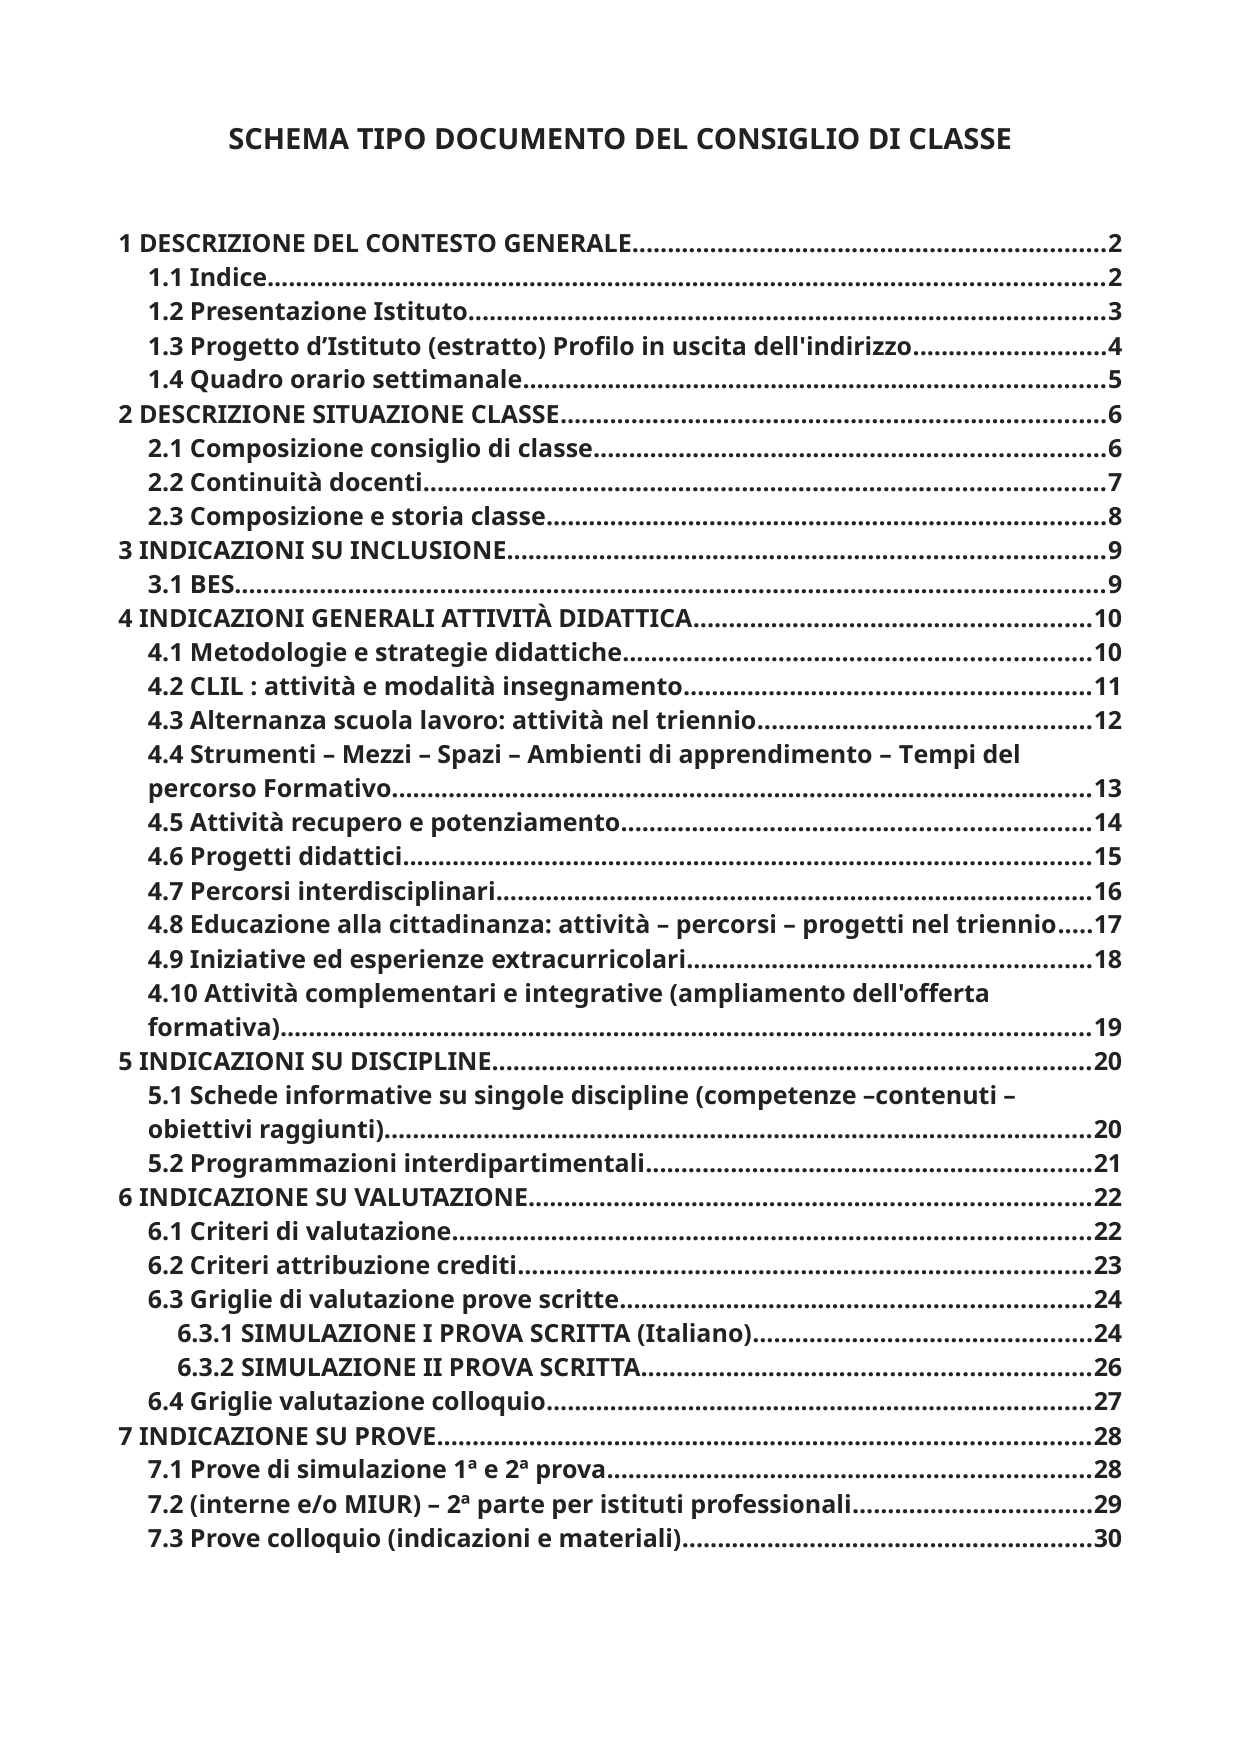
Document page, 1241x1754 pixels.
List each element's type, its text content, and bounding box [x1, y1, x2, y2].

text 6.3.1 SIMULAZIONE I PROVA SCRITTA (Italiano) 24 [177, 1316, 1122, 1350]
text 2 DESCRIZIONE SITUAZIONE CLASSE 6 [118, 396, 1122, 430]
text 6.3.2 SIMULAZIONE II PROVA SCRITTA 26 [177, 1350, 1122, 1384]
text 4.6 Progetti didattici 15 [148, 839, 1122, 873]
text 4.2 CLIL : attività e modalità insegnamento 11 [148, 669, 1122, 703]
text 2.3 Composizione e storia classe 8 [148, 498, 1122, 532]
text SCHEMA TIPO DOCUMENTO DEL CONSIGLIO DI CLASSE [118, 118, 1122, 158]
text 6.4 Griglie valutazione colloquio 27 [148, 1384, 1122, 1418]
text 4.8 Educazione alla cittadinanza: attività – percorsi – progetti nel triennio 17 [148, 907, 1122, 941]
text 1 DESCRIZIONE DEL CONTESTO GENERALE 2 [118, 226, 1122, 260]
text 5.2 Programmazioni interdipartimentali 21 [148, 1146, 1122, 1180]
text 1.4 Quadro orario settimanale 5 [148, 362, 1122, 396]
text 2.1 Composizione consiglio di classe 6 [148, 430, 1122, 464]
text 6.2 Criteri attribuzione crediti 23 [148, 1248, 1122, 1282]
text 1.3 Progetto d’Istituto (estratto) Profilo in uscita dell'indirizzo 4 [148, 328, 1122, 362]
text 7.1 Prove di simulazione 1ª e 2ª prova 28 [148, 1452, 1122, 1486]
text 4.5 Attività recupero e potenziamento 14 [148, 805, 1122, 839]
text 7 INDICAZIONE SU PROVE 28 [118, 1418, 1122, 1452]
text 6.3 Griglie di valutazione prove scritte 24 [148, 1282, 1122, 1316]
text 4.1 Metodologie e strategie didattiche 10 [148, 635, 1122, 669]
text 7.2 (interne e/o MIUR) – 2ª parte per istituti professionali 29 [148, 1486, 1122, 1520]
text 4.4 Strumenti – Mezzi – Spazi – Ambienti di apprendimento – Tempi del percorso Formativo 13 [148, 737, 1122, 805]
text 5 INDICAZIONI SU DISCIPLINE 20 [118, 1043, 1122, 1077]
text 6 INDICAZIONE SU VALUTAZIONE 22 [118, 1180, 1122, 1214]
text 7.3 Prove colloquio (indicazioni e materiali) 30 [148, 1520, 1122, 1554]
text 1.2 Presentazione Istituto 3 [148, 294, 1122, 328]
text 3 INDICAZIONI SU INCLUSIONE 9 [118, 532, 1122, 567]
text 4.7 Percorsi interdisciplinari 16 [148, 873, 1122, 907]
text 3.1 BES 9 [148, 567, 1122, 601]
text 4.9 Iniziative ed esperienze extracurricolari 18 [148, 941, 1122, 975]
text 4.3 Alternanza scuola lavoro: attività nel triennio 12 [148, 703, 1122, 737]
text 2.2 Continuità docenti 7 [148, 464, 1122, 498]
text 6.1 Criteri di valutazione 22 [148, 1214, 1122, 1248]
text 4.10 Attività complementari e integrative (ampliamento dell'offerta formativa) 19 [148, 975, 1122, 1043]
text 1.1 Indice 2 [148, 260, 1122, 294]
text 4 INDICAZIONI GENERALI ATTIVITÀ DIDATTICA 10 [118, 601, 1122, 635]
text 5.1 Schede informative su singole discipline (competenze –contenuti – obiettivi raggiunti) 20 [148, 1077, 1122, 1146]
